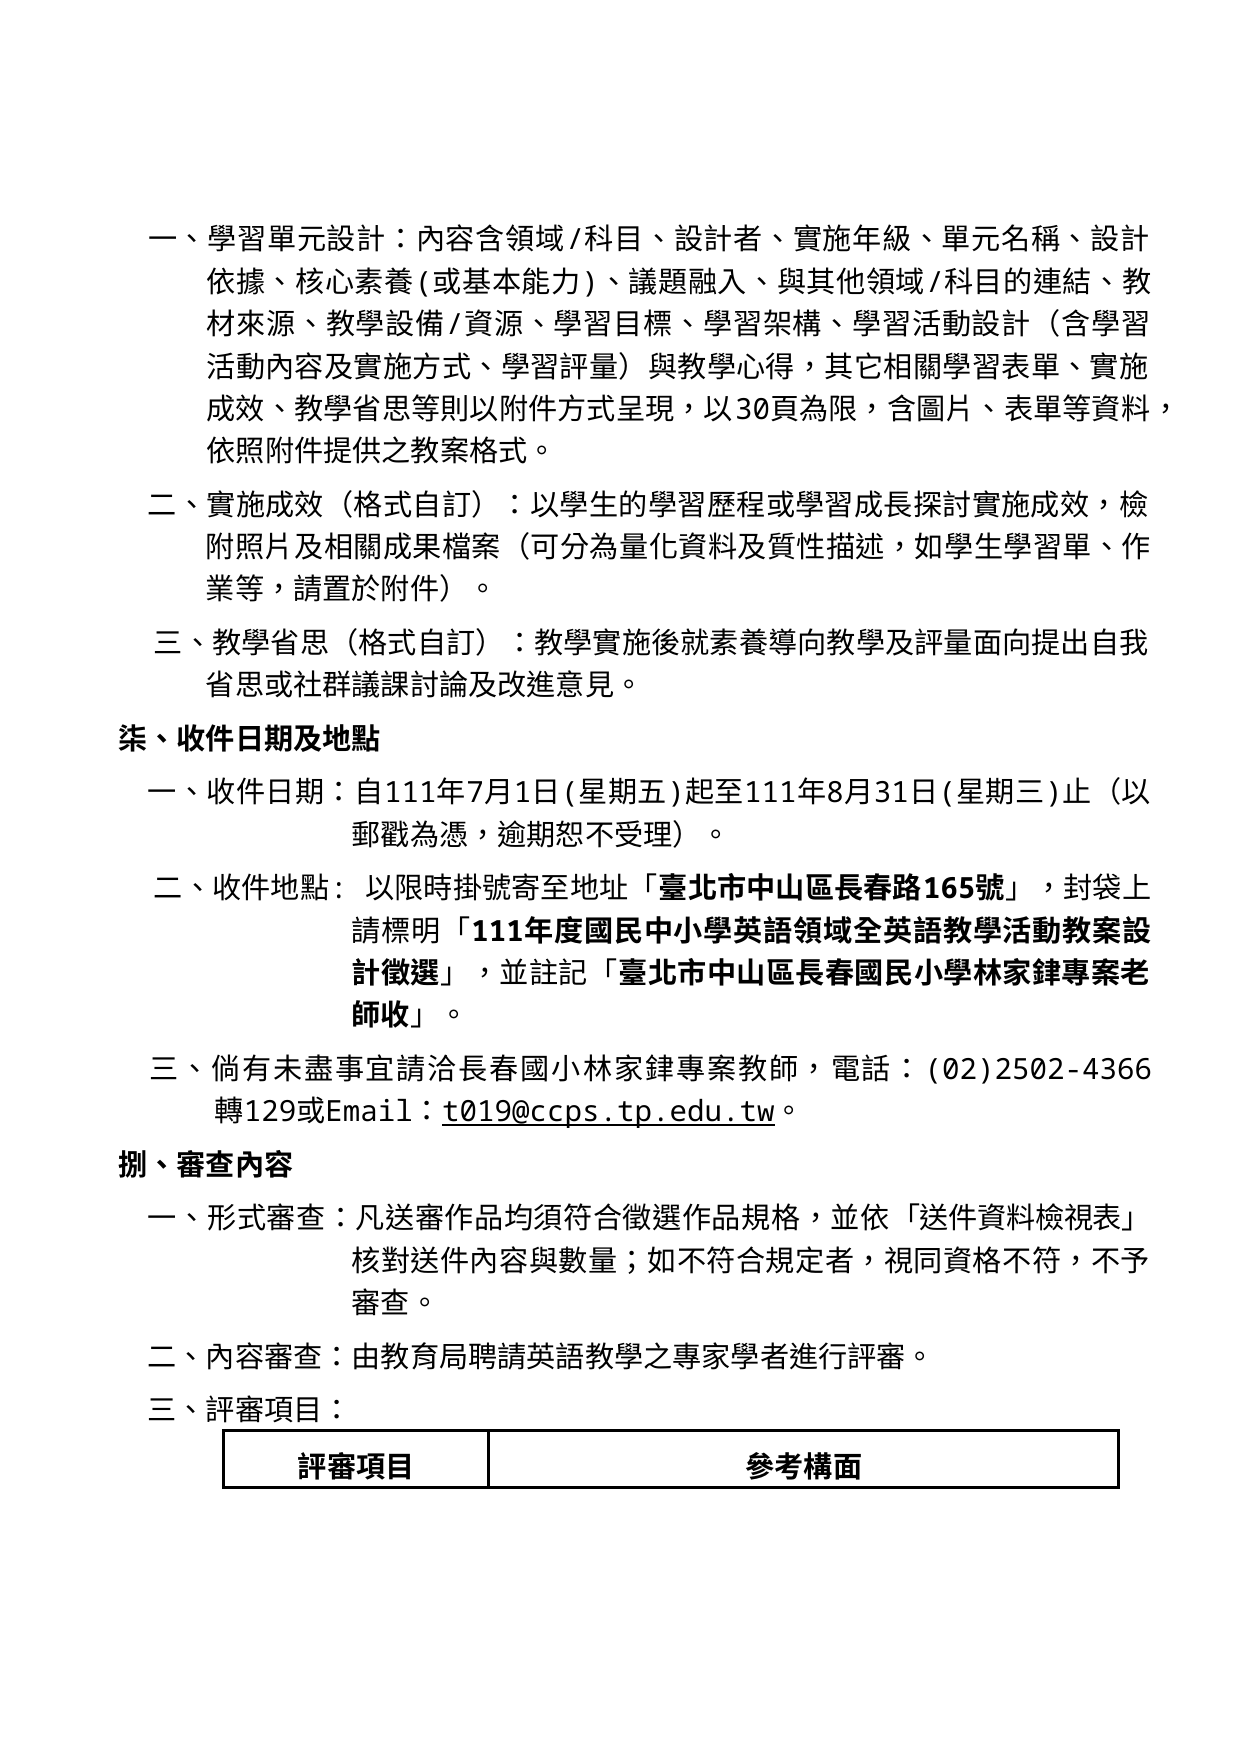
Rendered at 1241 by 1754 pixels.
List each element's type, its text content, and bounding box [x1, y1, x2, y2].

text 二、內容審查：由教育局聘請英語教學之專家學者進行評審。 [118, 1333, 1152, 1376]
text 一、學習單元設計：內容含領域/科目、設計者、實施年級、單元名稱、設計依據、核心素養(或基本能力)、議題融入、與其他領域/科目的連結、教材來源、教學設備/資源、學習目標、學習架構、學習活動設計（含學習活動內容及實施方式、學習評量）與教學心得，其它相關學習表單、實施成效、教學省思等則以附件方式呈現，以30頁為限，含圖片、表單等資料，依照附件提供之教案格式。 [118, 216, 1152, 470]
table_header 參考構面 [490, 1432, 1117, 1486]
table_header 評審項目 [225, 1432, 487, 1486]
text 二、收件地點: 以限時掛號寄至地址「臺北市中山區長春路165號」，封袋上請標明「111年度國民中小學英語領域全英語教學活動教案設計徵選」，並註記「臺北市中山區長春國民小學林家銉專案老師收」。 [118, 865, 1152, 1034]
text 三、評審項目： [118, 1387, 1152, 1429]
text 一、形式審查：凡送審作品均須符合徵選作品規格，並依「送件資料檢視表」核對送件內容與數量；如不符合規定者，視同資格不符，不予審查。 [118, 1195, 1152, 1322]
text 三、教學省思（格式自訂）：教學實施後就素養導向教學及評量面向提出自我省思或社群議課討論及改進意見。 [118, 619, 1152, 704]
text 一、收件日期：自111年7月1日(星期五)起至111年8月31日(星期三)止（以郵戳為憑，逾期恕不受理）。 [118, 769, 1152, 854]
text 二、實施成效（格式自訂）：以學生的學習歷程或學習成長探討實施成效，檢附照片及相關成果檔案（可分為量化資料及質性描述，如學生學習單、作業等，請置於附件）。 [118, 481, 1152, 608]
text 柒、收件日期及地點 [118, 715, 1152, 758]
text 三、倘有未盡事宜請洽長春國小林家銉專案教師，電話：(02)2502-4366 轉129或Email：t019@ccps.tp.edu.tw。 [118, 1046, 1152, 1130]
text 捌、審查內容 [118, 1142, 1152, 1184]
